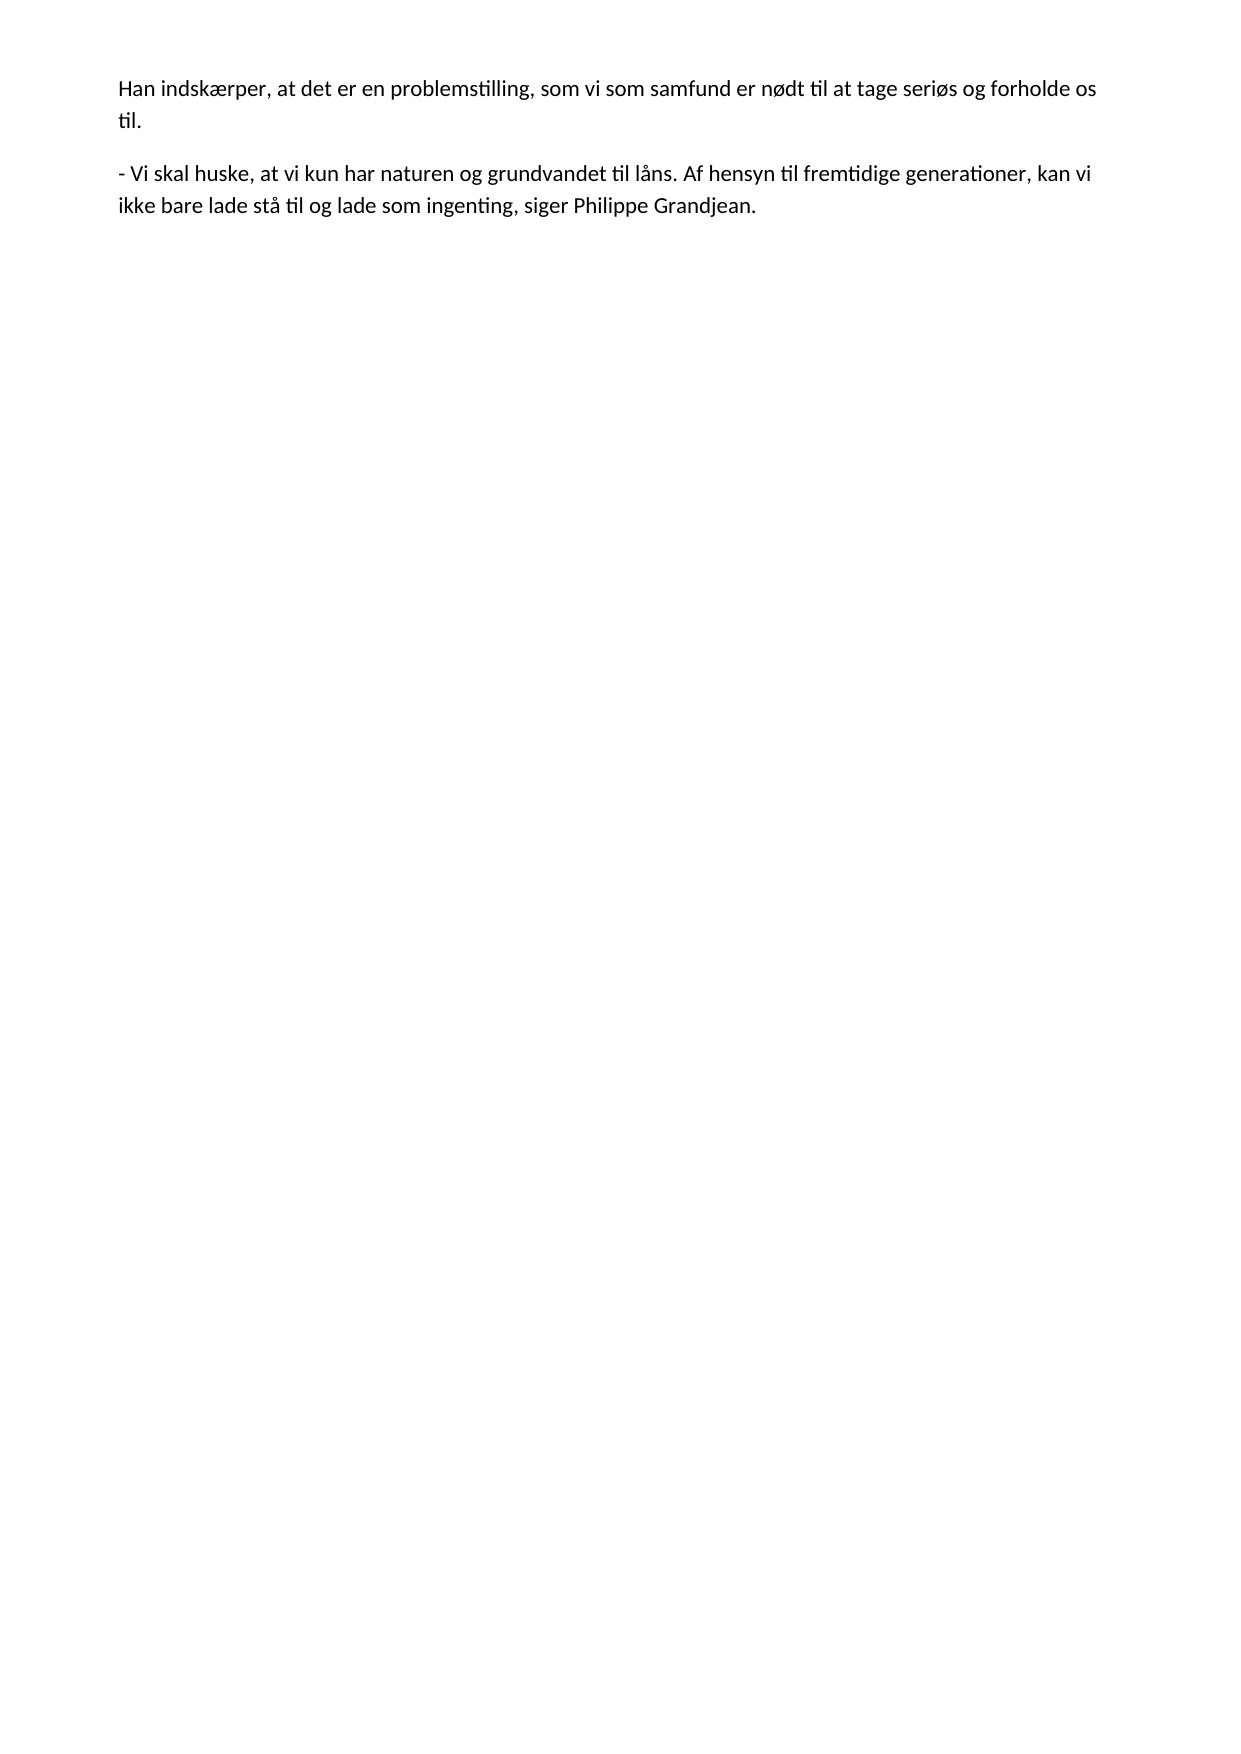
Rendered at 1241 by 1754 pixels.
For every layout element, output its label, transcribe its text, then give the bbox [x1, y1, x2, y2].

text Han indskærper, at det er en problemstilling, som vi som samfund er nødt til at tage seriøs og forholde os til. [118, 74, 1122, 134]
text - Vi skal huske, at vi kun har naturen og grundvandet til låns. Af hensyn til fremtidige generationer, kan vi ikke bare lade stå til og lade som ingenting, siger Philippe Grandjean. [118, 159, 1122, 219]
